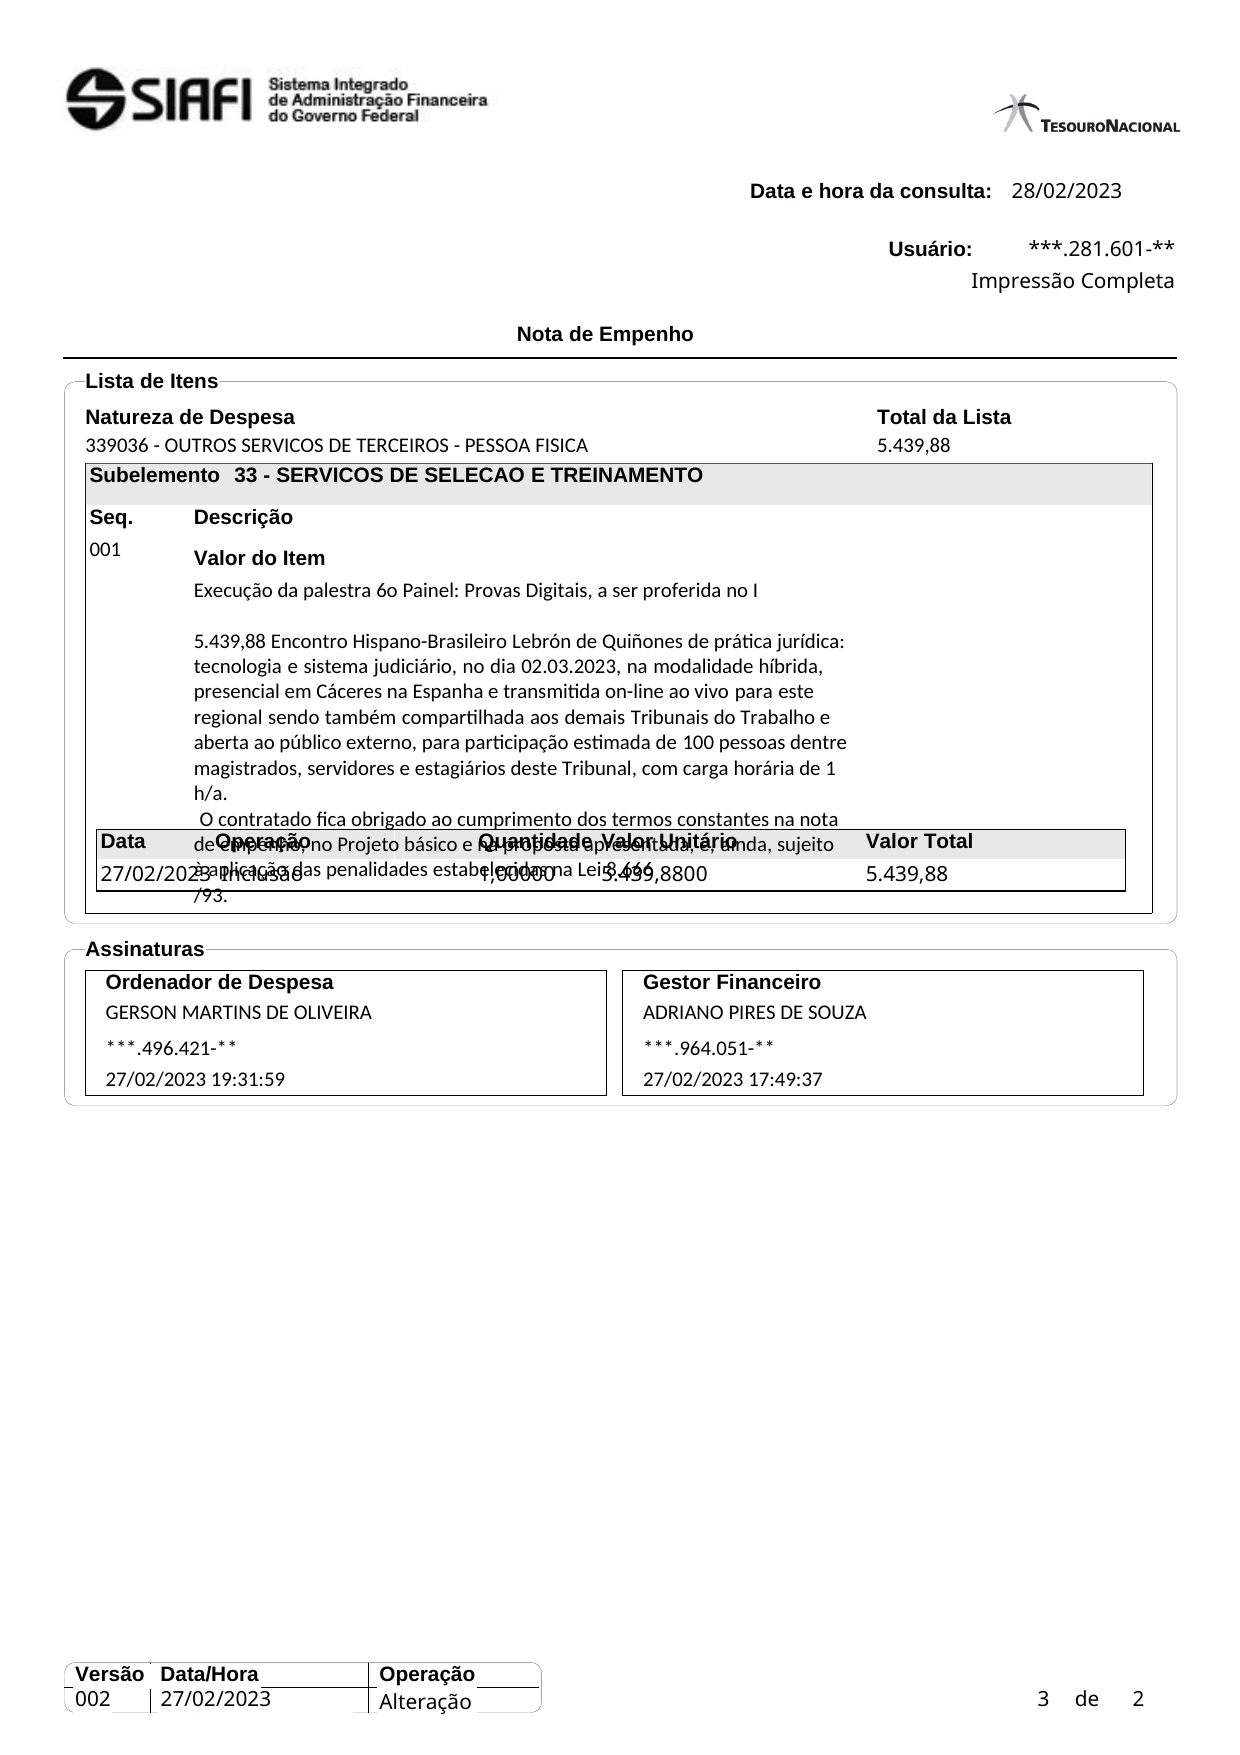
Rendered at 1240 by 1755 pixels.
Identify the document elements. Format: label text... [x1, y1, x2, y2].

table_header Valor Total [801, 830, 1125, 859]
text Impressão Completa [58, 266, 1175, 294]
table_cell 5.439,8800 [596, 860, 801, 890]
table_cell 27/02/2023 Inclusão [97, 860, 394, 890]
subtitle Nota de Empenho [515, 321, 696, 345]
table_header Valor Unitário [596, 830, 801, 859]
table_cell 1,00000 [395, 860, 596, 890]
table_header Quantidade [395, 830, 596, 859]
table_cell 5.439,88 [801, 860, 1125, 890]
text Usuário: ***.281.601-** [58, 234, 1175, 263]
table_header Data Operação [97, 830, 394, 859]
